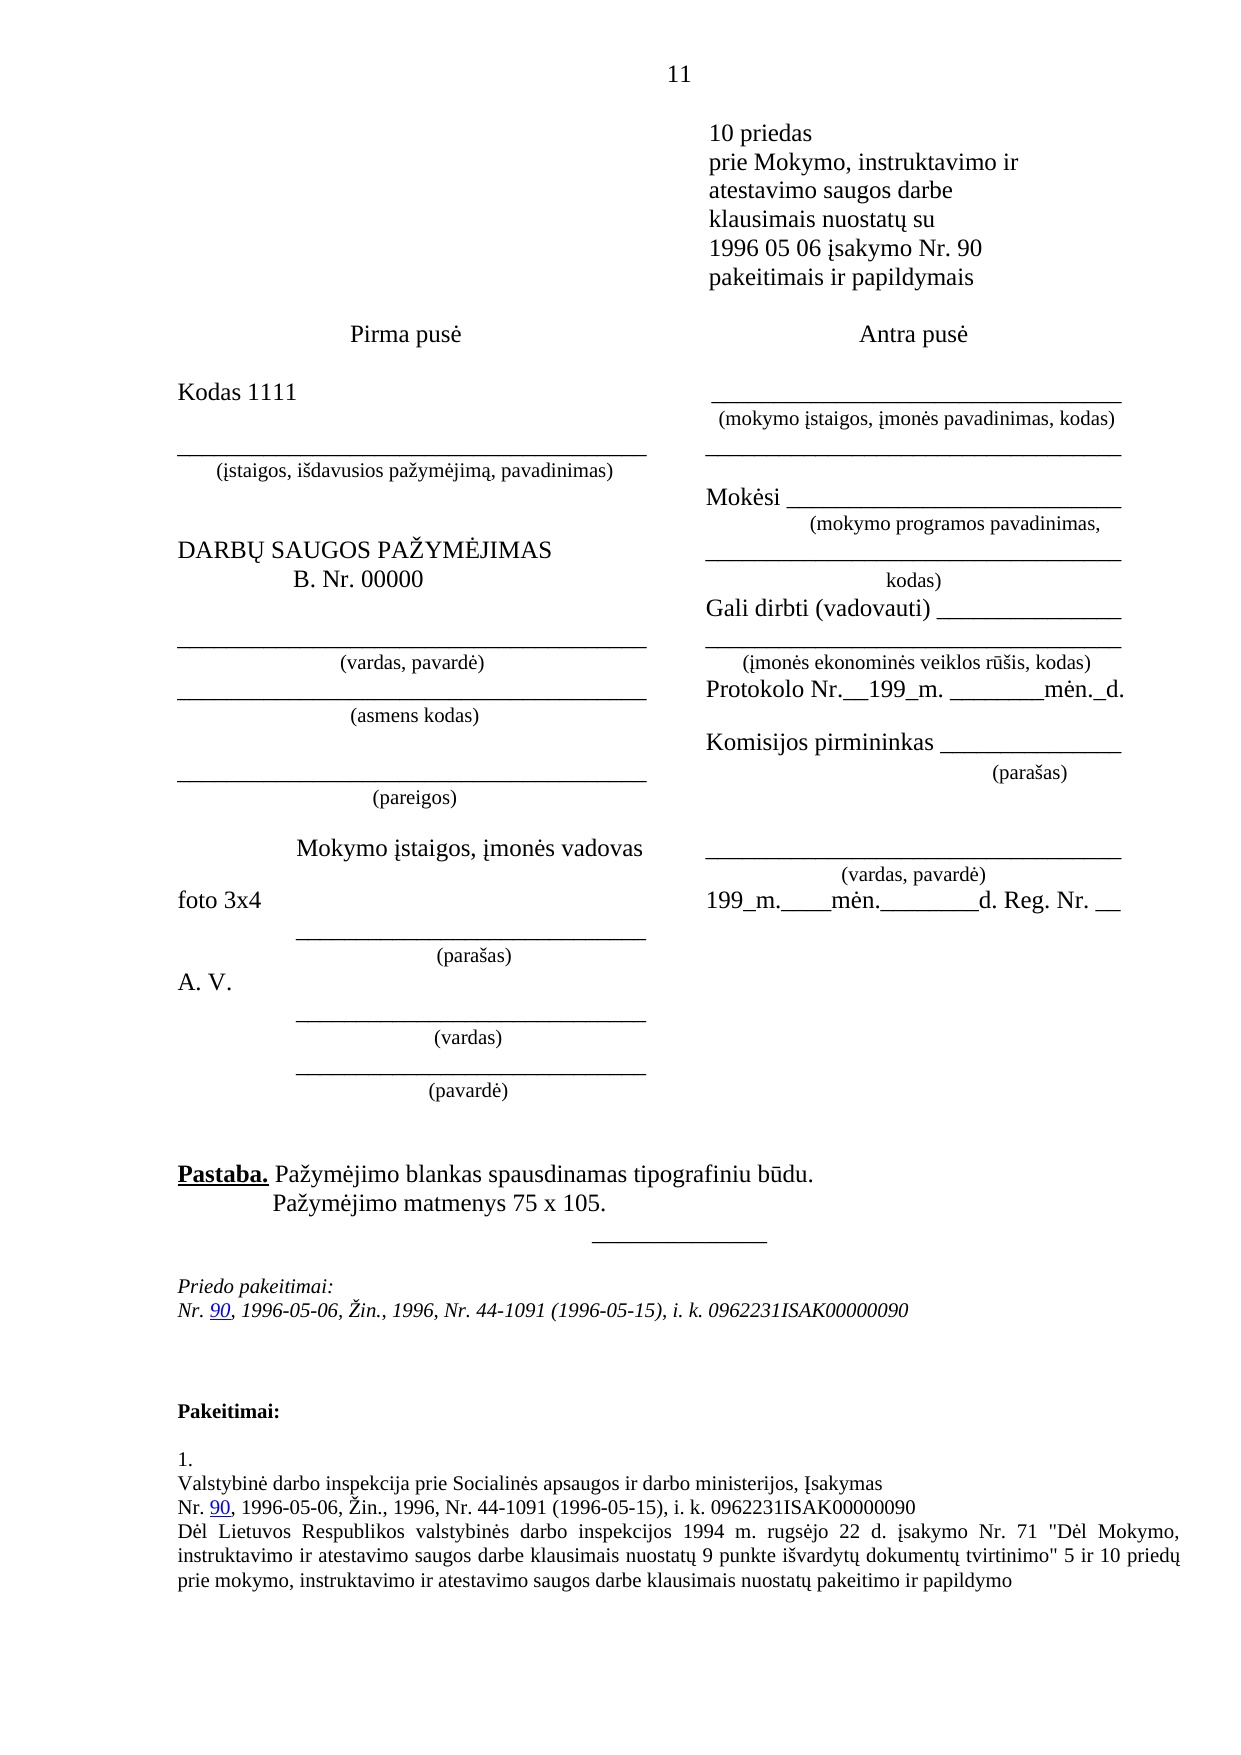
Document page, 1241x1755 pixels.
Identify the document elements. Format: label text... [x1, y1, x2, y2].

text klausimais nuostatų su [177, 204, 1181, 233]
text Komisijos pirmininkas [177, 727, 1181, 756]
text ______________ [177, 1217, 1181, 1245]
text Kodas 1111 [177, 377, 1181, 406]
text (pareigos) [177, 785, 1181, 809]
text Protokolo Nr.__199_m. mėn._d. [177, 674, 1181, 703]
text 1996 05 06 įsakymo Nr. 90 [177, 233, 1181, 262]
text Pakeitimai: [177, 1399, 1181, 1423]
text pakeitimais ir papildymais [177, 262, 1181, 291]
text foto 3x4 199_m.____mėn. d. Reg. Nr. __ [177, 886, 1181, 914]
text Valstybinė darbo inspekcija prie Socialinės apsaugos ir darbo ministerijos, Įsakymas [177, 1471, 1181, 1495]
text A. V. [177, 967, 1181, 996]
text (įstaigos, išdavusios pažymėjimą, pavadinimas) [177, 458, 1181, 482]
text Gali dirbti (vadovauti) [177, 593, 1181, 622]
text (asmens kodas) [177, 703, 1181, 727]
text Dėl Lietuvos Respublikos valstybinės darbo inspekcijos 1994 m. rugsėjo 22 d. įsakymo Nr. 71 "Dėl Mokymo, instruktavimo ir atestavimo saugos darbe klausimais nuostatų 9 punkte išvardytų dokumentų tvirtinimo" 5 ir 10 priedų prie mokymo, instruktavimo ir atestavimo saugos darbe klausimais nuostatų pakeitimo ir papildymo [177, 1519, 1181, 1592]
text Nr. 90, 1996-05-06, Žin., 1996, Nr. 44-1091 (1996-05-15), i. k. 0962231ISAK00000090 [177, 1298, 1181, 1322]
text (vardas, pavardė) (įmonės ekonominės veiklos rūšis, kodas) [177, 650, 1181, 674]
text Pastaba. Pažymėjimo blankas spausdinamas tipografiniu būdu. [177, 1159, 1181, 1188]
text (vardas, pavardė) [177, 862, 1181, 886]
text DARBŲ SAUGOS PAŽYMĖJIMAS [177, 535, 1181, 564]
text Pirma pusė Antra pusė [177, 319, 1181, 348]
text prie Mokymo, instruktavimo ir [177, 147, 1181, 176]
text (mokymo įstaigos, įmonės pavadinimas, kodas) [177, 406, 1181, 430]
text Priedo pakeitimai: [177, 1274, 1181, 1298]
text (vardas) [177, 1025, 1181, 1049]
text 10 priedas [177, 118, 1181, 147]
text 1. [177, 1447, 1181, 1471]
text (parašas) [177, 756, 1181, 785]
text Mokymo įstaigos, įmonės vadovas [177, 833, 1181, 862]
text (mokymo programos pavadinimas, [177, 511, 1181, 535]
text Nr. 90, 1996-05-06, Žin., 1996, Nr. 44-1091 (1996-05-15), i. k. 0962231ISAK00000090 [177, 1495, 1181, 1519]
text B. Nr. 00000 kodas) [177, 564, 1181, 593]
text Pažymėjimo matmenys 75 x 105. [177, 1188, 1181, 1217]
text (pavardė) [177, 1077, 1181, 1102]
text (parašas) [177, 943, 1181, 967]
text Mokėsi [177, 482, 1181, 511]
text atestavimo saugos darbe [177, 176, 1181, 204]
